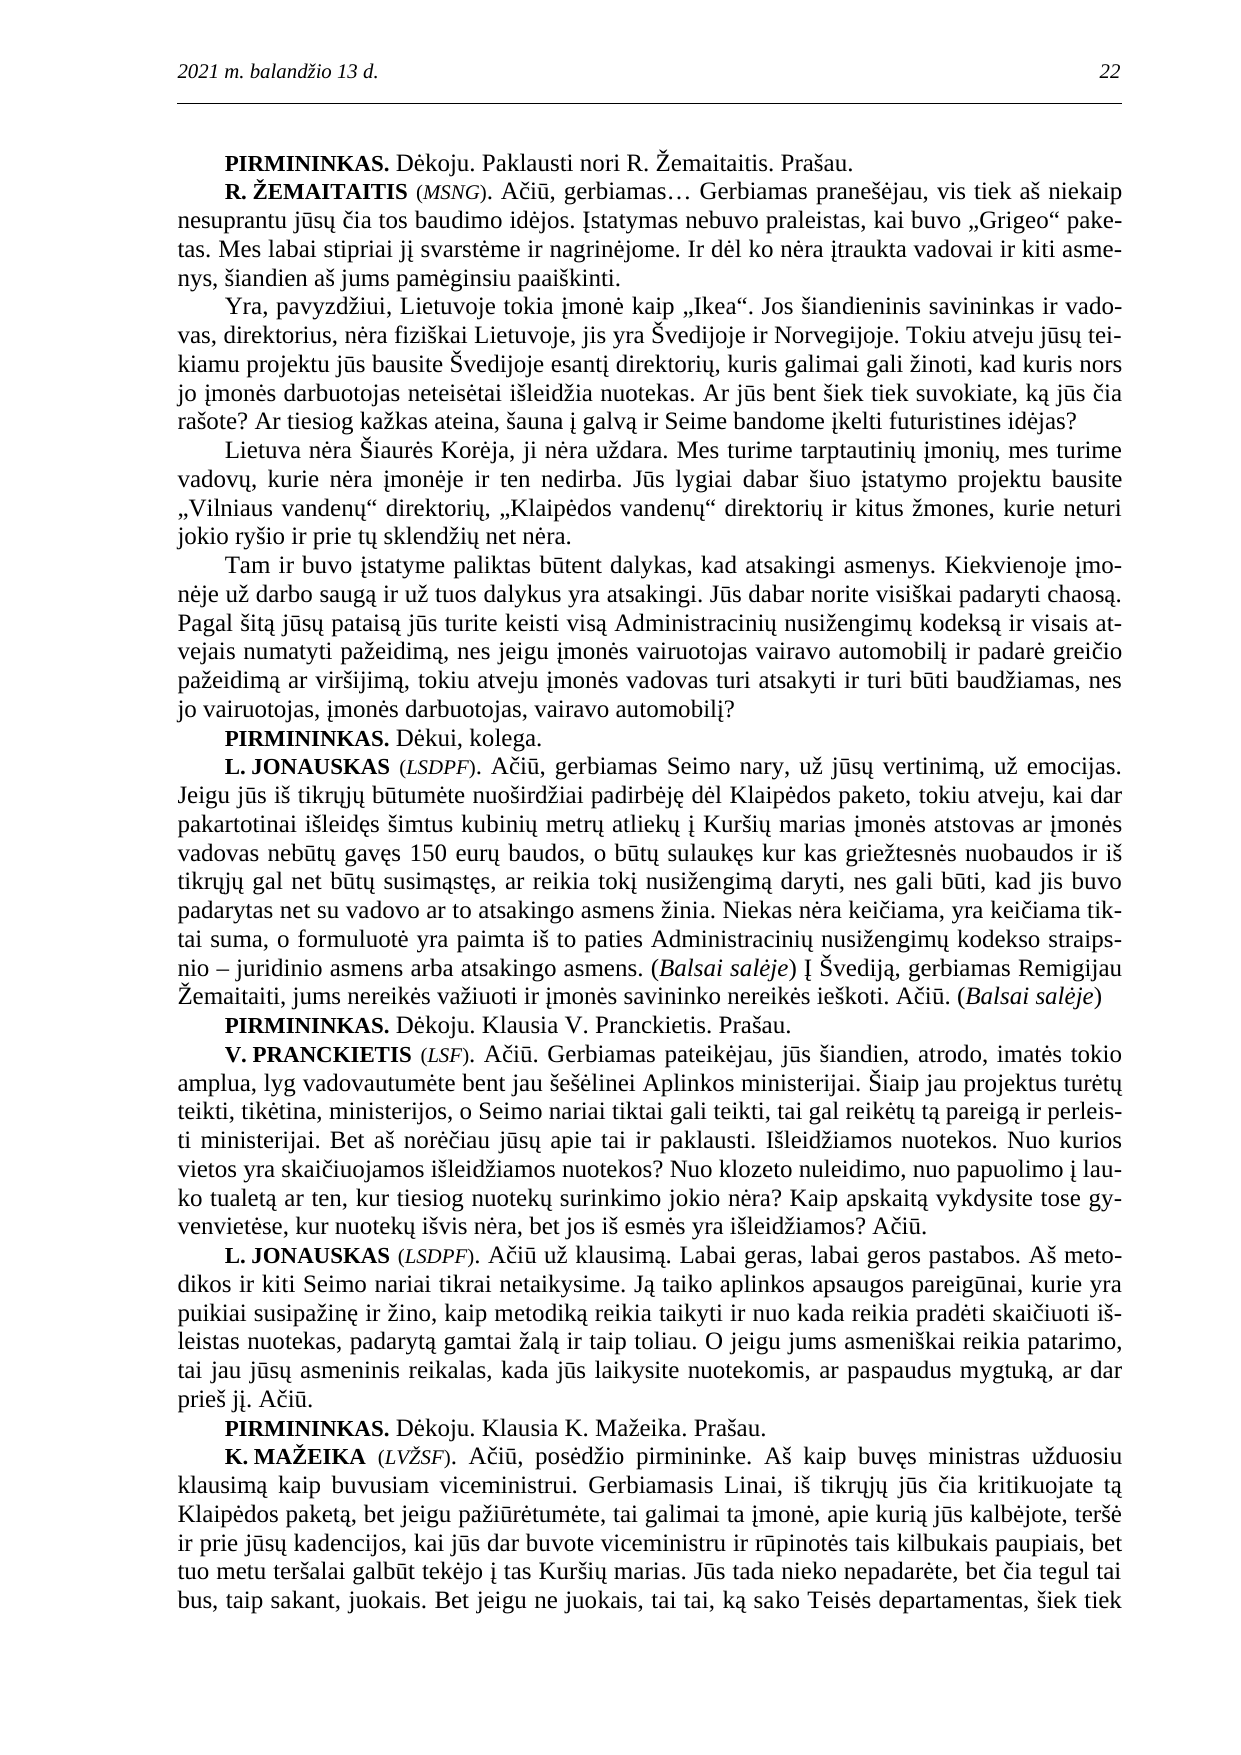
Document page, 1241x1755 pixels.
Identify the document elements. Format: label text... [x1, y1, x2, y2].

text Tam ir bu­vo įsta­ty­me pa­lik­tas bū­tent da­ly­kas, kad at­sa­kin­gi as­me­nys. Kiek­vie­no­je įmo­nė­je už dar­bo sau­gą ir už tuos da­ly­kus yra at­sa­kin­gi. Jūs da­bar no­ri­te vi­siš­kai pa­da­ry­ti cha­o­są. Pa­gal ši­tą jū­sų pa­tai­są jūs tu­ri­te keis­ti vi­są Ad­mi­nist­ra­ci­nių nu­si­žen­gi­mų ko­dek­są ir vi­sais at­ve­jais nu­ma­ty­ti pa­žei­di­mą, nes jei­gu įmo­nės vai­ruo­to­jas vai­ra­vo au­to­mo­bi­lį ir pa­da­rė grei­čio pa­žei­di­mą ar vir­ši­ji­mą, to­kiu at­ve­ju įmo­nės va­do­vas tu­ri at­sa­ky­ti ir tu­ri bū­ti bau­džia­mas, nes jo vai­ruo­to­jas, įmo­nės dar­buo­to­jas, vai­ra­vo au­to­mo­bi­lį? [177, 550, 1122, 723]
text V. PRANCKIETIS (LSF). Ačiū. Ger­bia­mas pa­tei­kė­jau, jūs šian­dien, at­ro­do, ima­tės to­kio am­plua, lyg va­do­vau­tu­mė­te bent jau še­šė­li­nei Ap­lin­kos mi­nis­te­ri­jai. Šiaip jau pro­jek­tus tu­rė­tų teik­ti, ti­kė­ti­na, mi­nis­te­ri­jos, o Sei­mo na­riai tik­tai ga­li teik­ti, tai gal rei­kė­tų tą pa­rei­gą ir per­leis­ti mi­nis­te­ri­jai. Bet aš no­rė­čiau jū­sų apie tai ir pa­klaus­ti. Iš­lei­džia­mos nuo­te­kos. Nuo ku­rios vie­tos yra skai­čiuo­ja­mos iš­lei­džia­mos nuo­te­kos? Nuo klo­ze­to nu­lei­di­mo, nuo pa­puo­li­mo į lau­ko tu­a­le­tą ar ten, kur tie­siog nuo­te­kų su­rin­ki­mo jo­kio nė­ra? Kaip ap­skai­tą vyk­dy­si­te to­se gy­ven­vie­tė­se, kur nuo­te­kų iš­vis nė­ra, bet jos iš es­mės yra iš­lei­džia­mos? Ačiū. [177, 1039, 1122, 1240]
text L. JONAUSKAS (LSDPF). Ačiū, ger­bia­mas Sei­mo na­ry, už jū­sų ver­ti­ni­mą, už emo­ci­jas. Jei­gu jūs iš tik­rų­jų bū­tu­mė­te nuo­šir­džiai pa­dir­bė­ję dėl Klai­pė­dos pa­ke­to, to­kiu at­ve­ju, kai dar pa­kar­to­ti­nai iš­lei­dęs šim­tus ku­bi­nių met­rų at­lie­kų į Kur­šių ma­rias įmo­nės at­sto­vas ar įmo­nės va­do­vas ne­bū­tų ga­vęs 150 eu­rų bau­dos, o bū­tų su­lau­kęs kur kas griež­tes­nės nuo­bau­dos ir iš tik­rų­jų gal net bū­tų su­si­mąs­tęs, ar rei­kia to­kį nu­si­žen­gi­mą da­ry­ti, nes ga­li bū­ti, kad jis bu­vo pa­da­ry­tas net su va­do­vo ar to at­sa­kin­go as­mens ži­nia. Nie­kas nė­ra kei­čia­ma, yra kei­čia­ma tik­tai su­ma, o for­mu­luo­tė yra pa­im­ta iš to pa­ties Ad­mi­nist­ra­ci­nių nu­si­žen­gi­mų ko­dek­so straips­nio – ju­ri­di­nio as­mens ar­ba at­sa­kin­go as­mens. (Bal­sai sa­lė­je) Į Šve­di­ją, ger­bia­mas Re­mi­gi­jau Že­mai­tai­ti, jums ne­rei­kės va­žiuo­ti ir įmo­nės sa­vi­nin­ko ne­rei­kės ieš­ko­ti. Ačiū. (Bal­sai sa­lė­je) [177, 751, 1122, 1010]
text Lie­tu­va nė­ra Šiau­rės Ko­rė­ja, ji nė­ra už­da­ra. Mes tu­ri­me tarp­tau­ti­nių įmo­nių, mes tu­ri­me va­do­vų, ku­rie nė­ra įmo­nė­je ir ten ne­dir­ba. Jūs ly­giai da­bar šiuo įsta­ty­mo pro­jek­tu bau­si­te „Vil­niaus van­de­nų“ di­rek­to­rių, „Klai­pė­dos van­de­nų“ di­rek­to­rių ir ki­tus žmo­nes, ku­rie ne­tu­ri jo­kio ry­šio ir prie tų sklen­džių net nė­ra. [177, 435, 1122, 550]
text K. MAŽEIKA (LVŽSF). Ačiū, po­sė­džio pir­mi­nin­ke. Aš kaip bu­vęs mi­nist­ras už­duo­siu klau­si­mą kaip bu­vu­siam vi­ce­mi­nist­rui. Ger­bia­ma­sis Li­nai, iš tik­rų­jų jūs čia kri­ti­kuo­ja­te tą Klai­pė­dos pa­ke­tą, bet jei­gu pa­žiū­rė­tu­mė­te, tai ga­li­mai ta įmo­nė, apie ku­rią jūs kal­bė­jo­te, ter­šė ir prie jū­sų ka­den­ci­jos, kai jūs dar bu­vo­te vi­ce­mi­nist­ru ir rū­pi­no­tės tais kil­bu­kais pau­piais, bet tuo me­tu ter­ša­lai gal­būt te­kė­jo į tas Kur­šių ma­rias. Jūs ta­da nie­ko ne­pa­da­rė­te, bet čia te­gul tai bus, taip sa­kant, juo­kais. Bet jei­gu ne juo­kais, tai tai, ką sa­ko Tei­sės de­par­ta­men­tas, šiek tiek [177, 1441, 1122, 1614]
text L. JONAUSKAS (LSDPF). Ačiū už klau­si­mą. La­bai ge­ras, la­bai ge­ros pa­sta­bos. Aš me­to­di­kos ir ki­ti Sei­mo na­riai tik­rai ne­tai­ky­si­me. Ją tai­ko ap­lin­kos ap­sau­gos pa­rei­gū­nai, ku­rie yra pui­kiai su­si­pa­ži­nę ir ži­no, kaip me­to­di­ką rei­kia tai­ky­ti ir nuo ka­da rei­kia pra­dė­ti skai­čiuo­ti iš­leis­tas nuo­te­kas, pa­da­ry­tą gam­tai ža­lą ir taip to­liau. O jei­gu jums as­me­niš­kai rei­kia pa­ta­ri­mo, tai jau jū­sų as­me­ni­nis rei­ka­las, ka­da jūs lai­ky­si­te nuo­te­ko­mis, ar pa­spau­dus myg­tu­ką, ar dar prieš jį. Ačiū. [177, 1240, 1122, 1413]
text PIRMININKAS. Dė­ko­ju. Pa­klaus­ti no­ri R. Že­mai­tai­tis. Pra­šau. [177, 148, 1122, 176]
text PIRMININKAS. Dė­ko­ju. Klau­sia K. Ma­žei­ka. Pra­šau. [177, 1413, 1122, 1441]
text R. ŽEMAITAITIS (MSNG). Ačiū, ger­bia­mas… Ger­bia­mas pra­ne­šė­jau, vis tiek aš nie­kaip ne­su­pran­tu jū­sų čia tos bau­di­mo idė­jos. Įsta­ty­mas ne­bu­vo pra­leis­tas, kai bu­vo „Gri­geo“ pa­ke­tas. Mes la­bai stip­riai jį svars­tė­me ir nag­ri­nė­jo­me. Ir dėl ko nė­ra įtrauk­ta va­do­vai ir ki­ti as­me­nys, šian­dien aš jums pa­mė­gin­siu pa­aiš­kin­ti. [177, 176, 1122, 291]
text PIRMININKAS. Dė­kui, ko­le­ga. [177, 723, 1122, 751]
text Yra, pa­vyz­džiui, Lie­tu­vo­je to­kia įmo­nė kaip „Ikea“. Jos šian­die­ni­nis sa­vi­nin­kas ir va­do­vas, di­rek­to­rius, nė­ra fi­ziš­kai Lie­tu­vo­je, jis yra Šve­di­jo­je ir Nor­ve­gi­jo­je. To­kiu at­ve­ju jū­sų tei­kia­mu pro­jek­tu jūs bau­si­te Šve­di­jo­je esan­tį di­rek­to­rių, ku­ris ga­li­mai ga­li ži­no­ti, kad ku­ris nors jo įmo­nės dar­buo­to­jas ne­tei­sė­tai iš­lei­džia nuo­te­kas. Ar jūs bent šiek tiek su­vo­kia­te, ką jūs čia ra­šo­te? Ar tie­siog kaž­kas at­ei­na, šau­na į gal­vą ir Sei­me ban­do­me įkel­ti fu­tu­ris­ti­nes idė­jas? [177, 291, 1122, 435]
text PIRMININKAS. Dė­ko­ju. Klau­sia V. Pranc­kie­tis. Pra­šau. [177, 1010, 1122, 1039]
